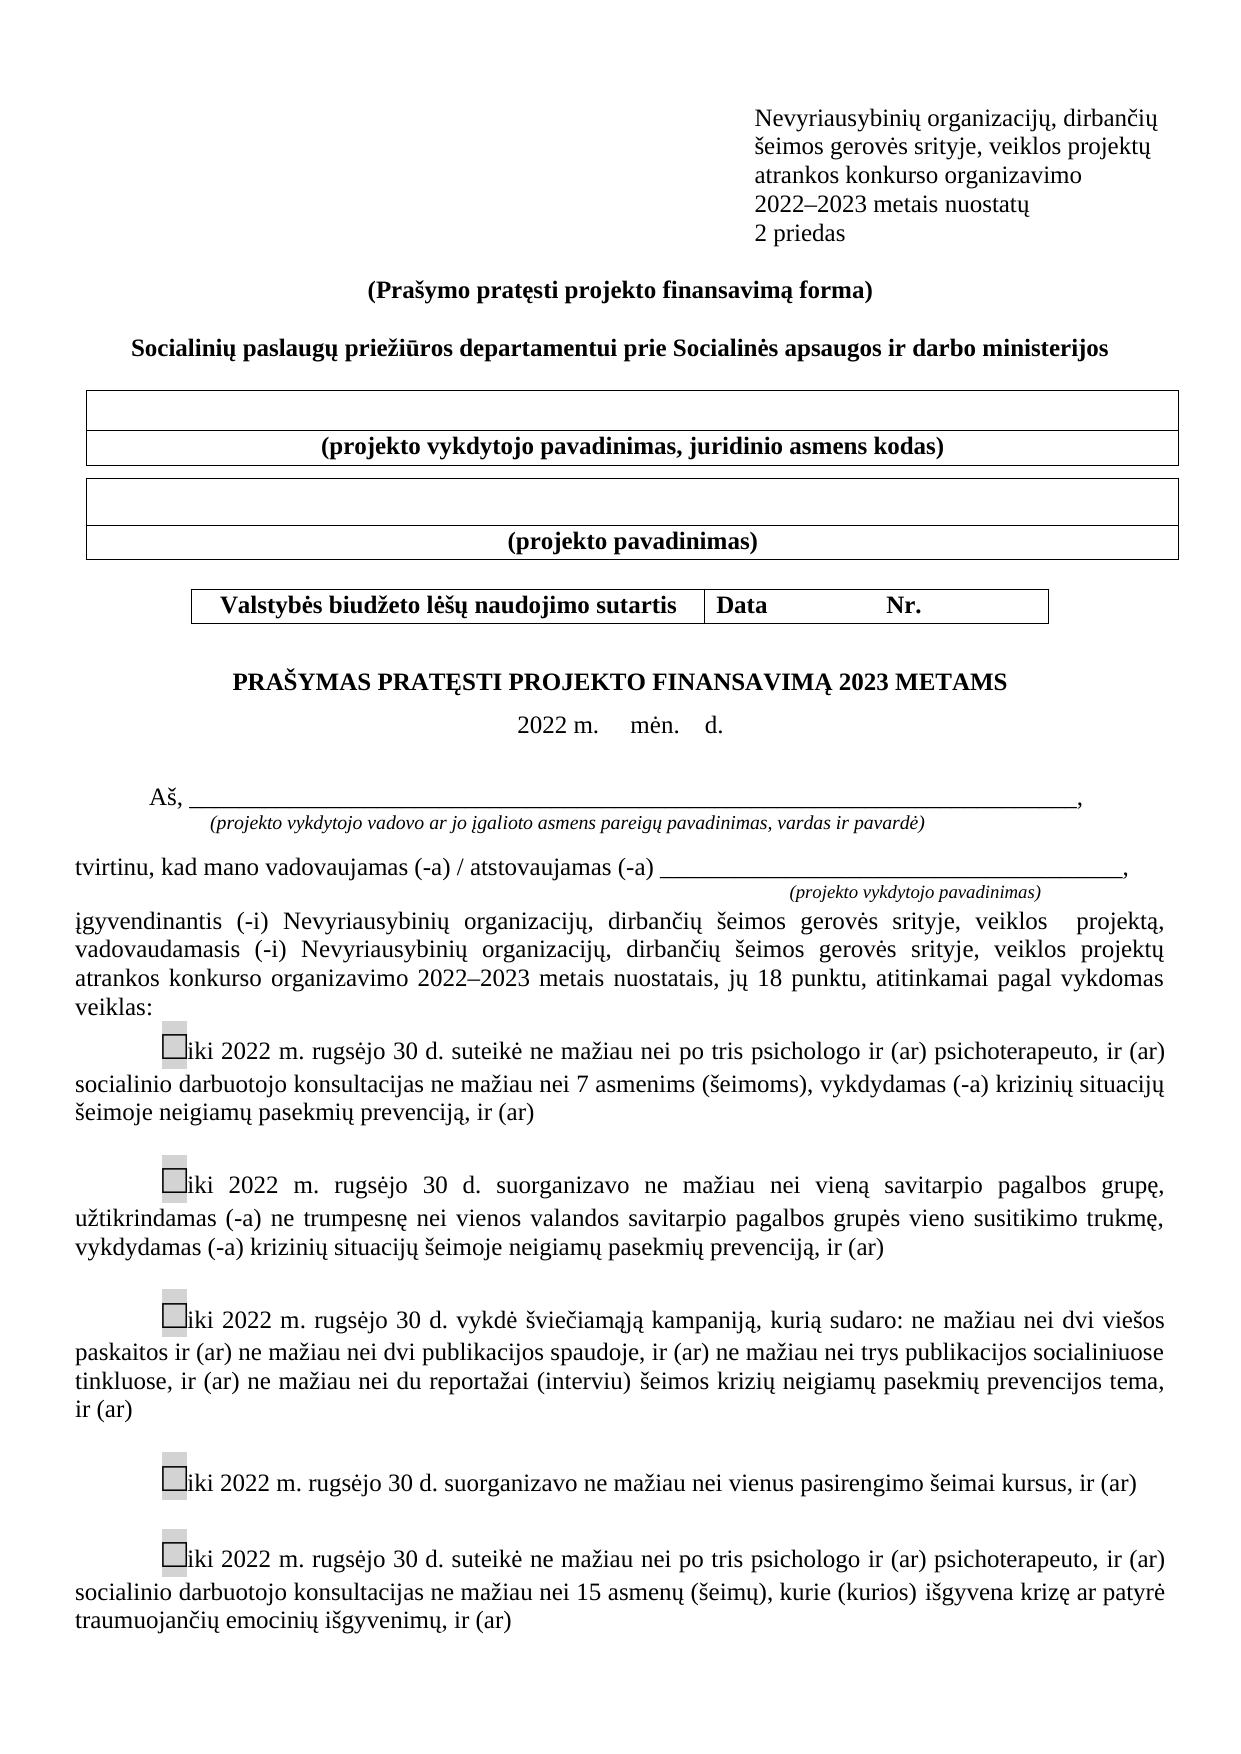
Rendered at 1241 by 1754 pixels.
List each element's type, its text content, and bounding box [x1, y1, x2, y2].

text (projekto vykdytojo pavadinimas) [75, 881, 1165, 903]
text □iki 2022 m. rugsėjo 30 d. suorganizavo ne mažiau nei vieną savitarpio pagalbos grupę, užtikrindamas (-a) ne trumpesnę nei vienos valandos savitarpio pagalbos grupės vieno susitikimo trukmę, vykdydamas (-a) krizinių situacijų šeimoje neigiamų pasekmių prevenciją, ir (ar) [75, 1155, 1165, 1260]
text atrankos konkurso organizavimo [754, 160, 1165, 189]
text □iki 2022 m. rugsėjo 30 d. vykdė šviečiamąją kampaniją, kurią sudaro: ne mažiau nei dvi viešos paskaitos ir (ar) ne mažiau nei dvi publikacijos spaudoje, ir (ar) ne mažiau nei trys publikacijos socialiniuose tinkluose, ir (ar) ne mažiau nei du reportažai (interviu) šeimos krizių neigiamų pasekmių prevencijos tema, ir (ar) [75, 1289, 1165, 1423]
text □iki 2022 m. rugsėjo 30 d. suorganizavo ne mažiau nei vienus pasirengimo šeimai kursus, ir (ar) [75, 1452, 1165, 1500]
table_header [87, 479, 1178, 525]
text įgyvendinantis (-i) Nevyriausybinių organizacijų, dirbančių šeimos gerovės srityje, veiklos projektą, vadovaudamasis (-i) Nevyriausybinių organizacijų, dirbančių šeimos gerovės srityje, veiklos projektų atrankos konkurso organizavimo 2022–2023 metais nuostatais, jų 18 punktu, atitinkamai pagal vykdomas veiklas: [75, 906, 1165, 1021]
text šeimos gerovės srityje, veiklos projektų [754, 131, 1165, 160]
table_cell (projekto pavadinimas) [87, 526, 1178, 559]
text PRAŠYMAS PRATĘSTI PROJEKTO FINANSAVIMĄ 2023 METAMS [75, 667, 1165, 696]
table_header [87, 391, 1178, 430]
text Nevyriausybinių organizacijų, dirbančių [754, 103, 1165, 131]
text □iki 2022 m. rugsėjo 30 d. suteikė ne mažiau nei po tris psichologo ir (ar) psichoterapeuto, ir (ar) socialinio darbuotojo konsultacijas ne mažiau nei 7 asmenims (šeimoms), vykdydamas (-a) krizinių situacijų šeimoje neigiamų pasekmių prevenciją, ir (ar) [75, 1021, 1165, 1126]
table_header Valstybės biudžeto lėšų naudojimo sutartis [192, 590, 704, 623]
text □iki 2022 m. rugsėjo 30 d. suteikė ne mažiau nei po tris psichologo ir (ar) psichoterapeuto, ir (ar) socialinio darbuotojo konsultacijas ne mažiau nei 15 asmenų (šeimų), kurie (kurios) išgyvena krizę ar patyrė traumuojančių emocinių išgyvenimų, ir (ar) [75, 1529, 1165, 1634]
table_header Data Nr. [705, 590, 1048, 623]
text tvirtinu, kad mano vadovaujamas (-a) / atstovaujamas (-a) _____________________________________, [75, 852, 1165, 881]
table_cell (projekto vykdytojo pavadinimas, juridinio asmens kodas) [87, 431, 1178, 464]
text (projekto vykdytojo vadovo ar jo įgalioto asmens pareigų pavadinimas, vardas ir pavardė) [75, 811, 1165, 847]
text Socialinių paslaugų priežiūros departamentui prie Socialinės apsaugos ir darbo ministerijos [75, 333, 1165, 361]
text 2022 m. mėn. d. [75, 710, 1165, 739]
text Aš, _______________________________________________________________________, [75, 782, 1165, 811]
text (Prašymo pratęsti projekto finansavimą forma) [75, 275, 1165, 304]
text 2 priedas [754, 218, 1165, 246]
text 2022–2023 metais nuostatų [754, 189, 1165, 218]
